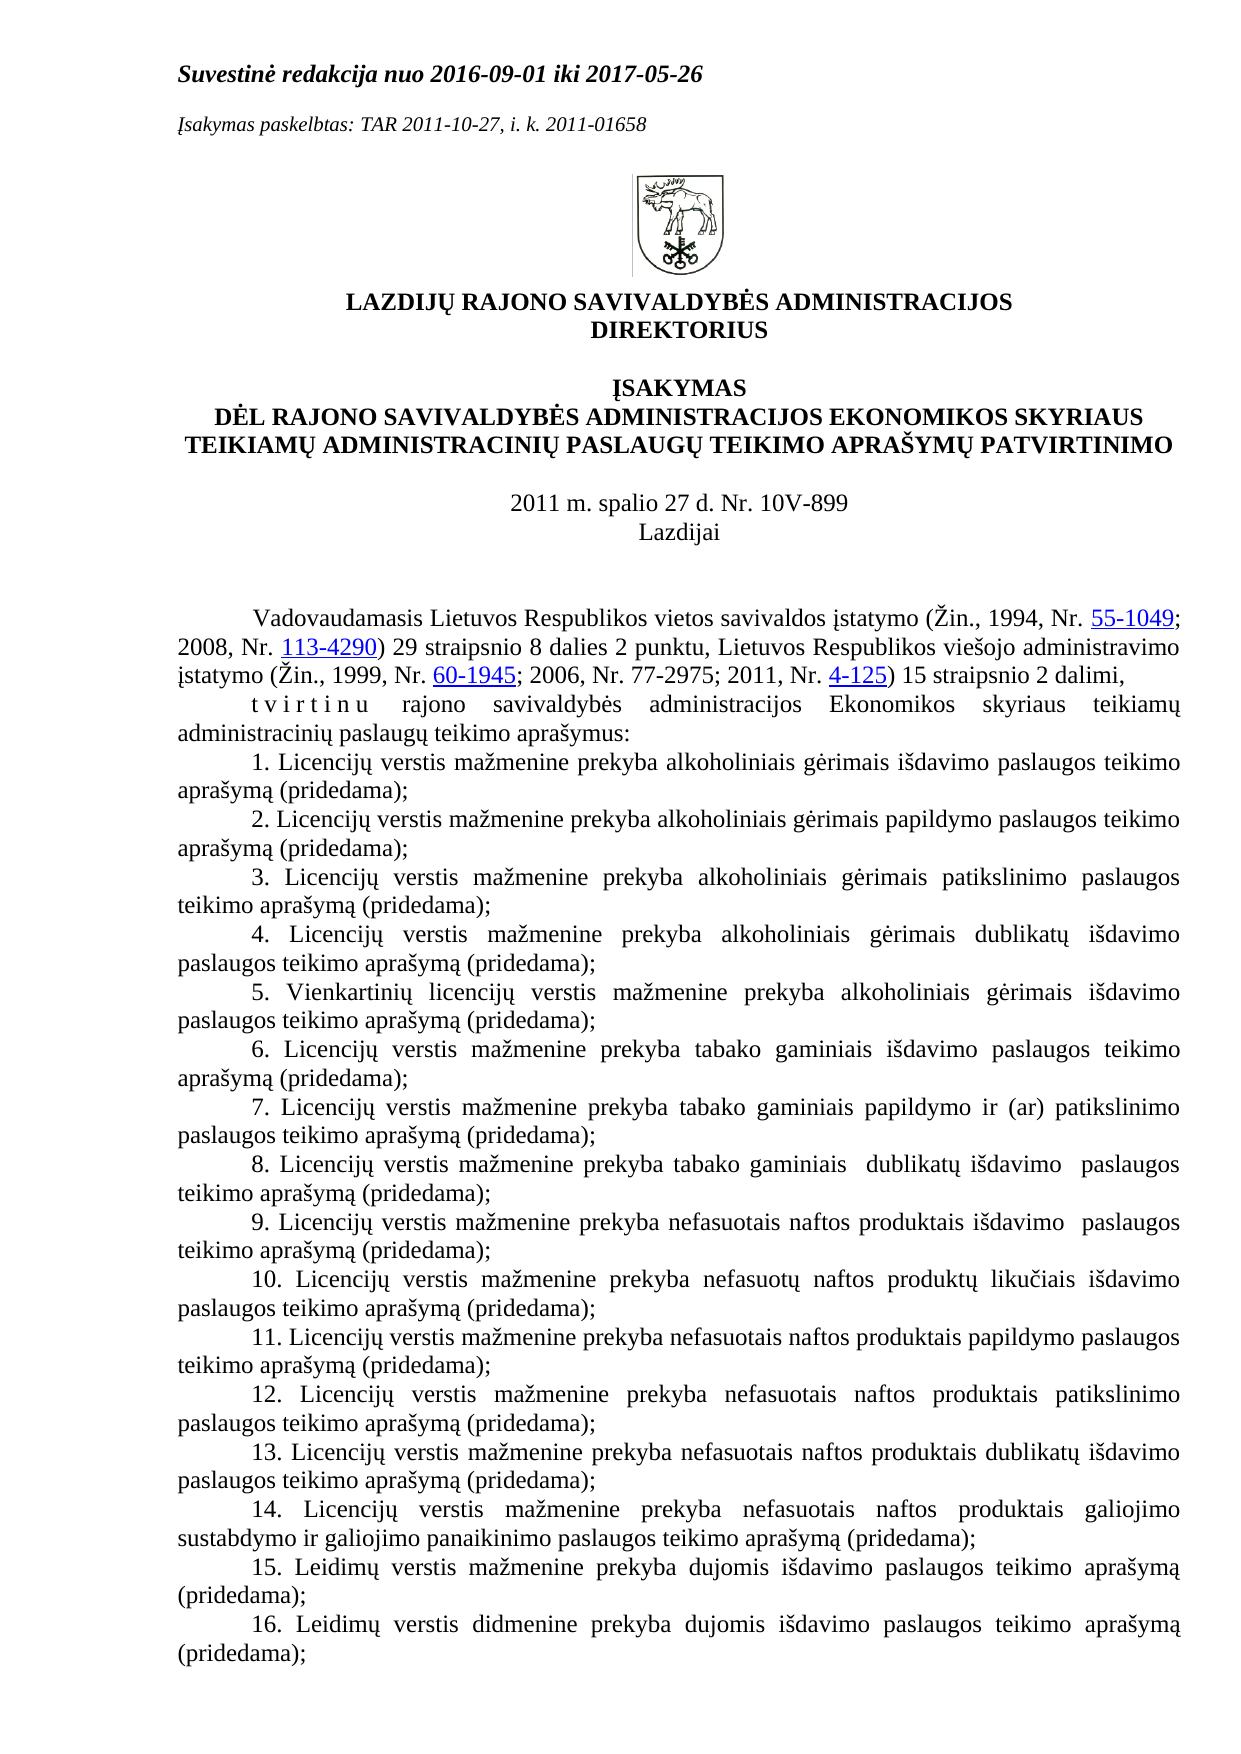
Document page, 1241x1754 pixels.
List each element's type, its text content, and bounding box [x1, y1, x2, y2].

text Suvestinė redakcija nuo 2016-09-01 iki 2017-05-26 [177, 59, 1181, 88]
text 16. Leidimų verstis didmenine prekyba dujomis išdavimo paslaugos teikimo aprašymą (pridedama); [177, 1609, 1181, 1667]
text 6. Licencijų verstis mažmenine prekyba tabako gaminiais išdavimo paslaugos teikimo aprašymą (pridedama); [177, 1034, 1181, 1092]
text DĖL RAJONO SAVIVALDYBĖS ADMINISTRACIJOS EKONOMIKOS SKYRIAUS TEIKIAMŲ ADMINISTRACINIŲ PASLAUGŲ TEIKIMO APRAŠYMŲ PATVIRTINIMO [177, 402, 1181, 459]
text 9. Licencijų verstis mažmenine prekyba nefasuotais naftos produktais išdavimo paslaugos teikimo aprašymą (pridedama); [177, 1207, 1181, 1264]
text 10. Licencijų verstis mažmenine prekyba nefasuotų naftos produktų likučiais išdavimo paslaugos teikimo aprašymą (pridedama); [177, 1264, 1181, 1322]
text 3. Licencijų verstis mažmenine prekyba alkoholiniais gėrimais patikslinimo paslaugos teikimo aprašymą (pridedama); [177, 862, 1181, 919]
text Vadovaudamasis Lietuvos Respublikos vietos savivaldos įstatymo (Žin., 1994, Nr. 55-1049; 2008, Nr. 113-4290) 29 straipsnio 8 dalies 2 punktu, Lietuvos Respublikos viešojo administravimo įstatymo (Žin., 1999, Nr. 60-1945; 2006, Nr. 77-2975; 2011, Nr. 4-125) 15 straipsnio 2 dalimi, [177, 603, 1181, 689]
text 1. Licencijų verstis mažmenine prekyba alkoholiniais gėrimais išdavimo paslaugos teikimo aprašymą (pridedama); [177, 747, 1181, 804]
text 14. Licencijų verstis mažmenine prekyba nefasuotais naftos produktais galiojimo sustabdymo ir galiojimo panaikinimo paslaugos teikimo aprašymą (pridedama); [177, 1494, 1181, 1552]
text 12. Licencijų verstis mažmenine prekyba nefasuotais naftos produktais patikslinimo paslaugos teikimo aprašymą (pridedama); [177, 1379, 1181, 1437]
text 15. Leidimų verstis mažmenine prekyba dujomis išdavimo paslaugos teikimo aprašymą (pridedama); [177, 1552, 1181, 1609]
text 5. Vienkartinių licencijų verstis mažmenine prekyba alkoholiniais gėrimais išdavimo paslaugos teikimo aprašymą (pridedama); [177, 977, 1181, 1034]
text 2011 m. spalio 27 d. Nr. 10V-899 [177, 488, 1181, 517]
text tvirtinu rajono savivaldybės administracijos Ekonomikos skyriaus teikiamų administracinių paslaugų teikimo aprašymus: [177, 689, 1181, 747]
text Įsakymas paskelbtas: TAR 2011-10-27, i. k. 2011-01658 [177, 112, 1181, 136]
text 8. Licencijų verstis mažmenine prekyba tabako gaminiais dublikatų išdavimo paslaugos teikimo aprašymą (pridedama); [177, 1149, 1181, 1207]
text 13. Licencijų verstis mažmenine prekyba nefasuotais naftos produktais dublikatų išdavimo paslaugos teikimo aprašymą (pridedama); [177, 1437, 1181, 1494]
text 2. Licencijų verstis mažmenine prekyba alkoholiniais gėrimais papildymo paslaugos teikimo aprašymą (pridedama); [177, 804, 1181, 862]
text Lazdijai [177, 517, 1181, 545]
text ĮSAKYMAS [177, 373, 1181, 402]
text 7. Licencijų verstis mažmenine prekyba tabako gaminiais papildymo ir (ar) patikslinimo paslaugos teikimo aprašymą (pridedama); [177, 1092, 1181, 1149]
text 11. Licencijų verstis mažmenine prekyba nefasuotais naftos produktais papildymo paslaugos teikimo aprašymą (pridedama); [177, 1322, 1181, 1379]
text 4. Licencijų verstis mažmenine prekyba alkoholiniais gėrimais dublikatų išdavimo paslaugos teikimo aprašymą (pridedama); [177, 919, 1181, 977]
text LAZDIJŲ RAJONO SAVIVALDYBĖS ADMINISTRACIJOS [177, 287, 1181, 315]
text DIREKTORIUS [177, 315, 1181, 344]
